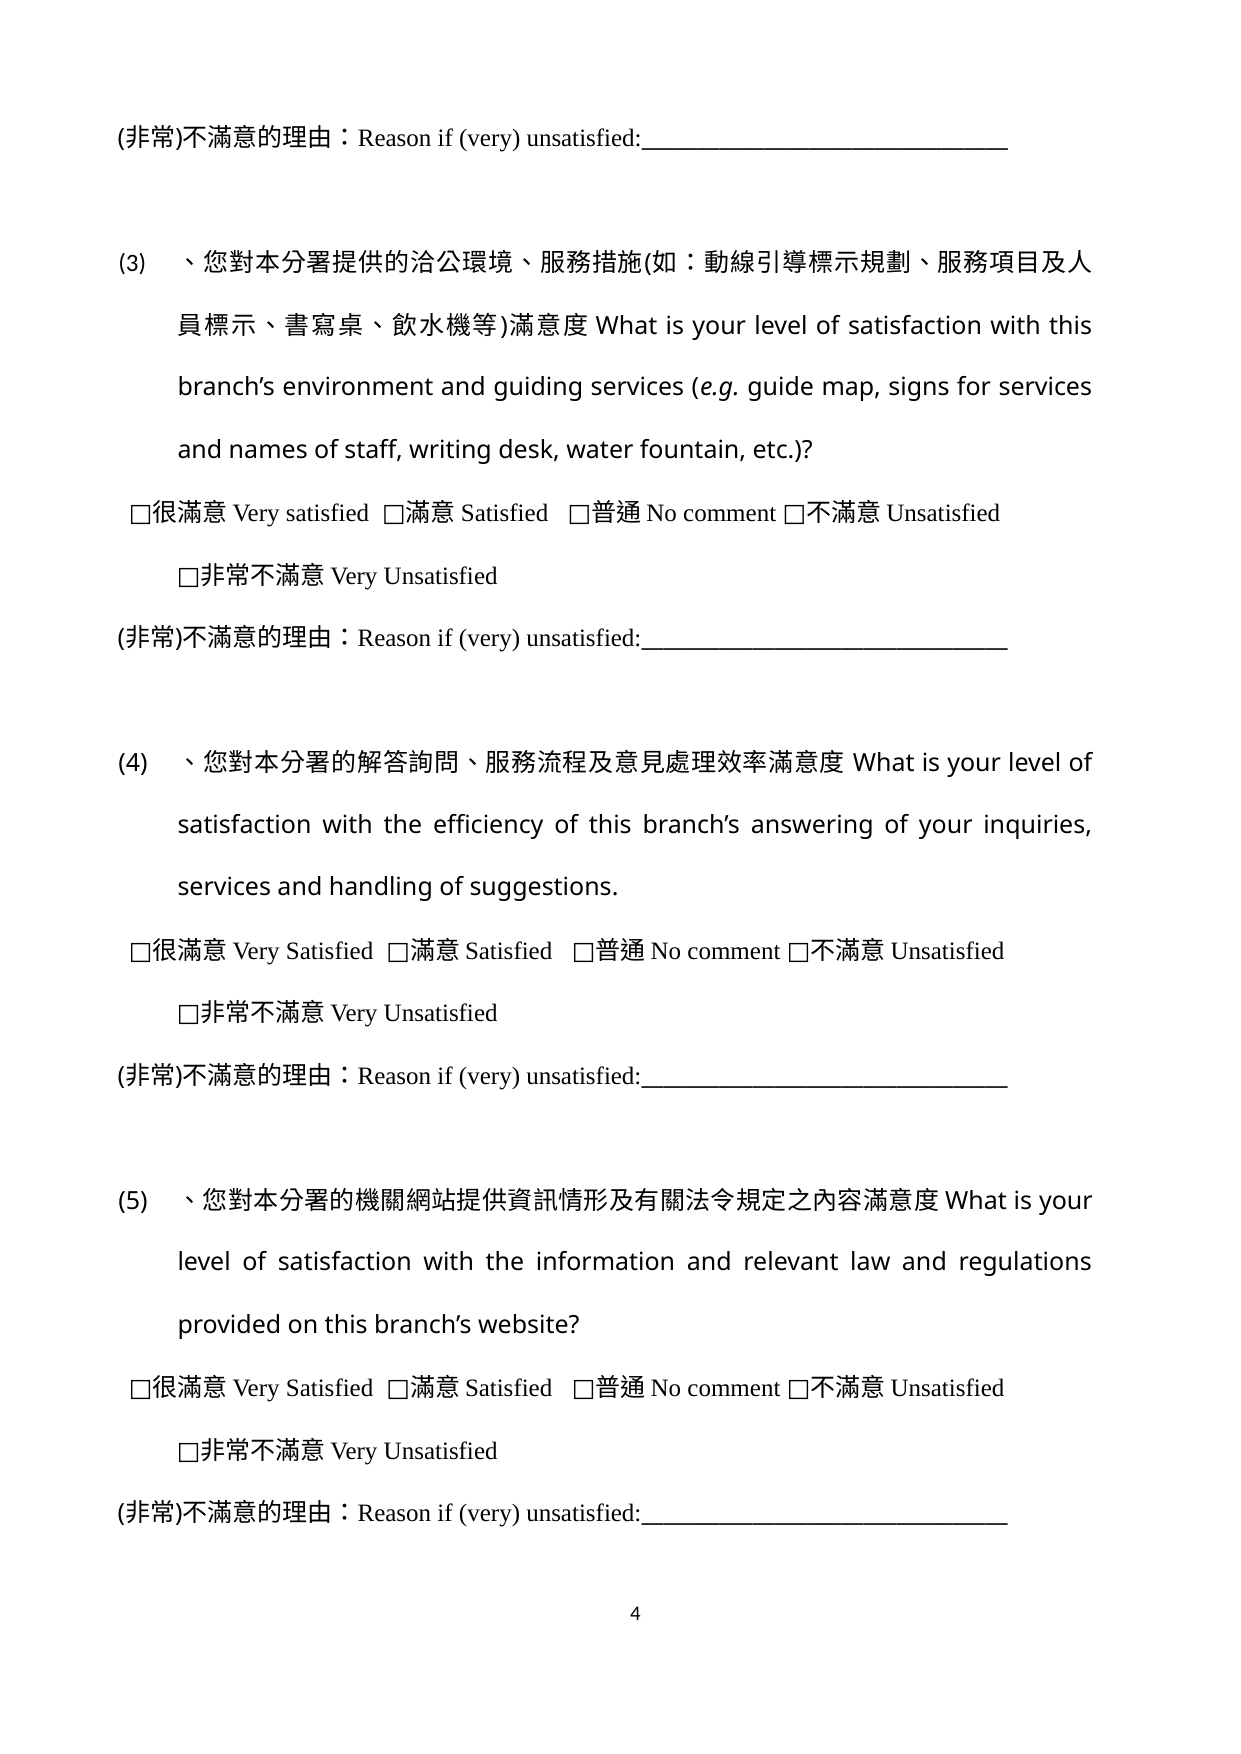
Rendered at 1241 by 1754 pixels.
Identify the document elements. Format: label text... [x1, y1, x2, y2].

text □非常不滿意Very Unsatisfied [59, 1407, 1202, 1469]
list 、您對本分署的機關網站提供資訊情形及有關法令規定之內容滿意度What is your level of satisfaction with the information and relevant law and regulations provided on this branch’s website? [118, 1157, 1093, 1344]
text □很滿意Very Satisfied □滿意Satisfied □普通No comment □不滿意Unsatisfied [59, 907, 1202, 969]
text □很滿意Very satisfied □滿意Satisfied □普通No comment □不滿意Unsatisfied [59, 469, 1202, 532]
text □非常不滿意Very Unsatisfied [59, 969, 1202, 1032]
text □非常不滿意Very Unsatisfied [59, 532, 1202, 594]
list 、您對本分署的解答詢問、服務流程及意見處理效率滿意度What is your level of satisfaction with the efficiency of this branch’s answering of your inquiries, services and handling of suggestions. [118, 719, 1093, 907]
list 、您對本分署提供的洽公環境、服務措施(如：動線引導標示規劃、服務項目及人 員標示、書寫桌、飲水機等)滿意度What is your level of satisfaction with this branch’s environment and guiding services (e.g. guide map, signs for services and names of staff, writing desk, water fountain, etc.)? [118, 219, 1093, 469]
text □很滿意Very Satisfied □滿意Satisfied □普通No comment □不滿意Unsatisfied [59, 1344, 1202, 1407]
text (非常)不滿意的理由：Reason if (very) unsatisfied:_________________________________ [59, 94, 1093, 157]
text (非常)不滿意的理由：Reason if (very) unsatisfied:_________________________________ [59, 1032, 1202, 1094]
text (非常)不滿意的理由：Reason if (very) unsatisfied:_________________________________ [59, 1469, 1202, 1532]
text (非常)不滿意的理由：Reason if (very) unsatisfied:_________________________________ [59, 594, 1202, 657]
